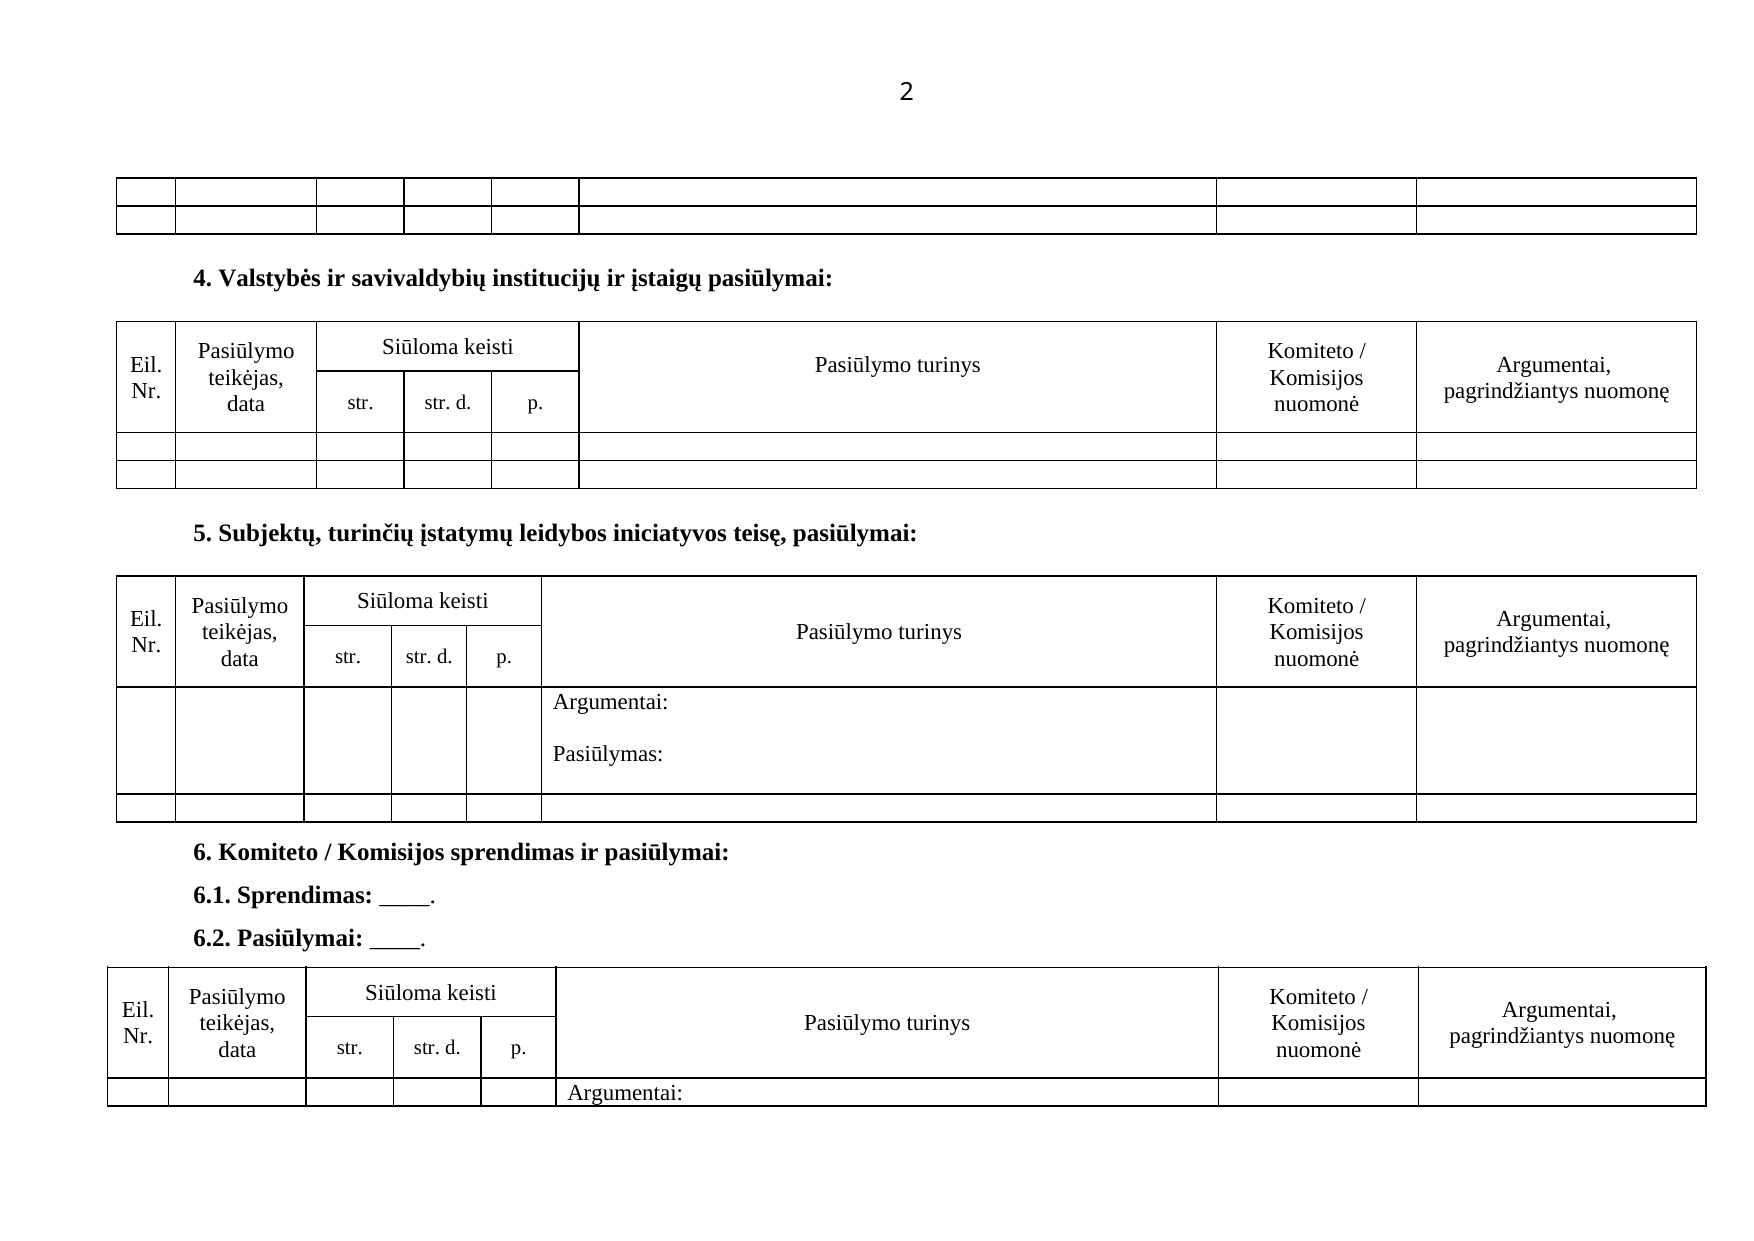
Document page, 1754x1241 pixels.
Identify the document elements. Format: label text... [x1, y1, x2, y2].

table_cell [317, 179, 403, 205]
table_header Komiteto / Komisijos nuomonė [1217, 322, 1416, 432]
table_cell [467, 795, 541, 821]
table_cell [1417, 433, 1696, 459]
table_cell [1419, 1079, 1705, 1105]
table_cell [117, 795, 175, 821]
table_cell [542, 795, 1216, 821]
table_header Siūloma keisti [307, 968, 555, 1016]
table_cell [176, 688, 303, 793]
table_cell [1417, 207, 1696, 233]
table_cell Argumentai: [557, 1079, 1218, 1105]
table_header Siūloma keisti [317, 322, 578, 370]
table_cell [405, 433, 491, 459]
table_cell [305, 795, 391, 821]
table_header Pasiūlymo turinys [580, 322, 1216, 432]
table_cell [176, 795, 303, 821]
table_header Eil. Nr. [108, 968, 168, 1077]
table_cell [108, 1079, 168, 1105]
table_cell [492, 207, 578, 233]
table_cell str. d. [405, 372, 491, 432]
table_cell [392, 688, 466, 793]
table_cell [317, 433, 403, 459]
table_cell [317, 207, 403, 233]
table_cell [394, 1079, 480, 1105]
text 6. Komiteto / Komisijos sprendimas ir pasiūlymai: [118, 837, 1695, 866]
table_cell p. [467, 626, 541, 686]
table_cell [405, 461, 491, 487]
table_cell [1219, 1079, 1418, 1105]
table_cell Argumentai: Pasiūlymas: [542, 688, 1216, 793]
table_header Argumentai, pagrindžiantys nuomonę [1417, 577, 1696, 686]
table_cell [492, 433, 578, 459]
table_cell [307, 1079, 393, 1105]
table_header Pasiūlymo turinys [542, 577, 1216, 686]
table_cell [580, 433, 1216, 459]
table_cell [117, 433, 175, 459]
table_cell [117, 461, 175, 487]
table_cell [482, 1079, 555, 1105]
table_cell [1417, 179, 1696, 205]
table_cell [1417, 461, 1696, 487]
table_cell [176, 433, 316, 459]
text 6.2. Pasiūlymai: ____. [118, 923, 1695, 952]
table_header Pasiūlymo teikėjas, data [169, 968, 305, 1077]
text 6.1. Sprendimas: ____. [118, 880, 1695, 909]
table_cell [1217, 433, 1416, 459]
table_cell [1217, 461, 1416, 487]
text 4. Valstybės ir savivaldybių institucijų ir įstaigų pasiūlymai: [118, 263, 1695, 292]
table_cell [492, 179, 578, 205]
table_cell [169, 1079, 305, 1105]
table_header Argumentai, pagrindžiantys nuomonę [1419, 968, 1705, 1077]
table_cell [580, 461, 1216, 487]
table_cell [405, 207, 491, 233]
table_header Eil. Nr. [117, 577, 175, 686]
table_cell [1217, 795, 1416, 821]
table_header Eil. Nr. [117, 322, 175, 432]
table_cell str. d. [392, 626, 466, 686]
table_cell str. [307, 1017, 393, 1077]
table_cell [580, 179, 1216, 205]
table_cell str. d. [394, 1017, 480, 1077]
table_cell [176, 179, 316, 205]
table_cell [117, 179, 175, 205]
table_cell [1217, 207, 1416, 233]
table_cell p. [482, 1017, 555, 1077]
table_header Komiteto / Komisijos nuomonė [1217, 577, 1416, 686]
table_cell [1417, 688, 1696, 793]
table_cell [1217, 688, 1416, 793]
table_cell [305, 688, 391, 793]
table_cell [492, 461, 578, 487]
table_cell [580, 207, 1216, 233]
table_cell [467, 688, 541, 793]
table_cell [176, 207, 316, 233]
table_cell [405, 179, 491, 205]
table_header Pasiūlymo teikėjas, data [176, 322, 316, 432]
text 5. Subjektų, turinčių įstatymų leidybos iniciatyvos teisę, pasiūlymai: [118, 518, 1695, 547]
table_header Argumentai, pagrindžiantys nuomonę [1417, 322, 1696, 432]
table_cell str. [305, 626, 391, 686]
table_cell [1417, 795, 1696, 821]
table_cell [176, 461, 316, 487]
table_cell [392, 795, 466, 821]
table_cell p. [492, 372, 578, 432]
table_cell [317, 461, 403, 487]
table_cell str. [317, 372, 403, 432]
table_header Pasiūlymo teikėjas, data [176, 577, 303, 686]
table_cell [117, 207, 175, 233]
table_header Komiteto / Komisijos nuomonė [1219, 968, 1418, 1077]
table_header Siūloma keisti [305, 577, 541, 624]
table_cell [1217, 179, 1416, 205]
table_cell [117, 688, 175, 793]
table_header Pasiūlymo turinys [557, 968, 1218, 1077]
